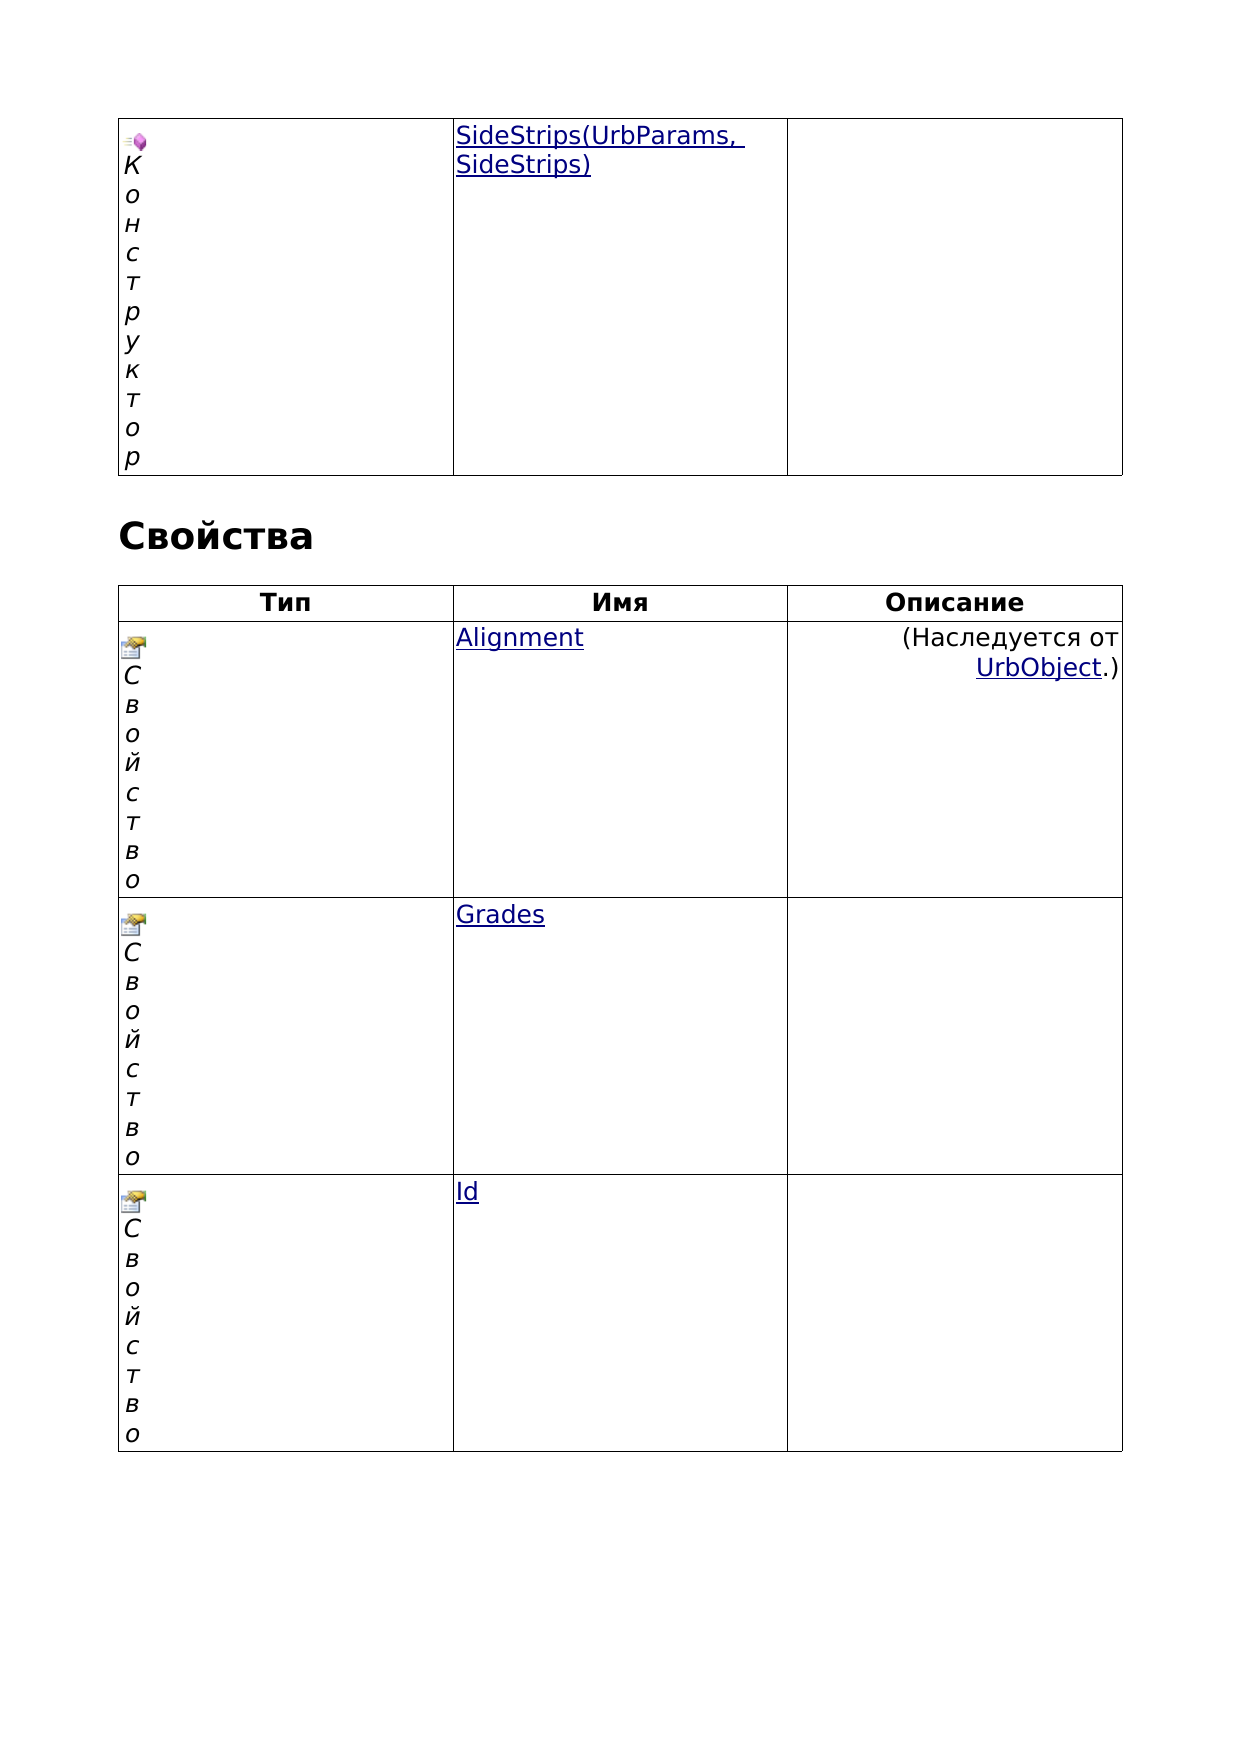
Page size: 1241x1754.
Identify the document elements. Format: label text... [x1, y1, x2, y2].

table_cell SideStrips(UrbParams, SideStrips) [454, 119, 787, 474]
picture [121, 636, 147, 661]
table_header Тип [119, 586, 453, 621]
picture [121, 1189, 147, 1215]
picture [121, 912, 147, 938]
table_header Описание [788, 586, 1122, 621]
table_cell Alignment [454, 622, 787, 897]
table_cell [119, 119, 453, 474]
table_cell Id [454, 1175, 787, 1451]
table_cell [119, 898, 453, 1174]
table_cell (Наследуется от UrbObject.) [788, 622, 1122, 897]
table_header Имя [454, 586, 787, 621]
table_cell [119, 622, 453, 897]
table_cell [788, 119, 1122, 474]
table_cell [119, 1175, 453, 1451]
picture [121, 133, 147, 151]
table_cell [788, 898, 1122, 1174]
subtitle Свойства [118, 514, 1122, 558]
table_cell Grades [454, 898, 787, 1174]
table_cell [788, 1175, 1122, 1451]
